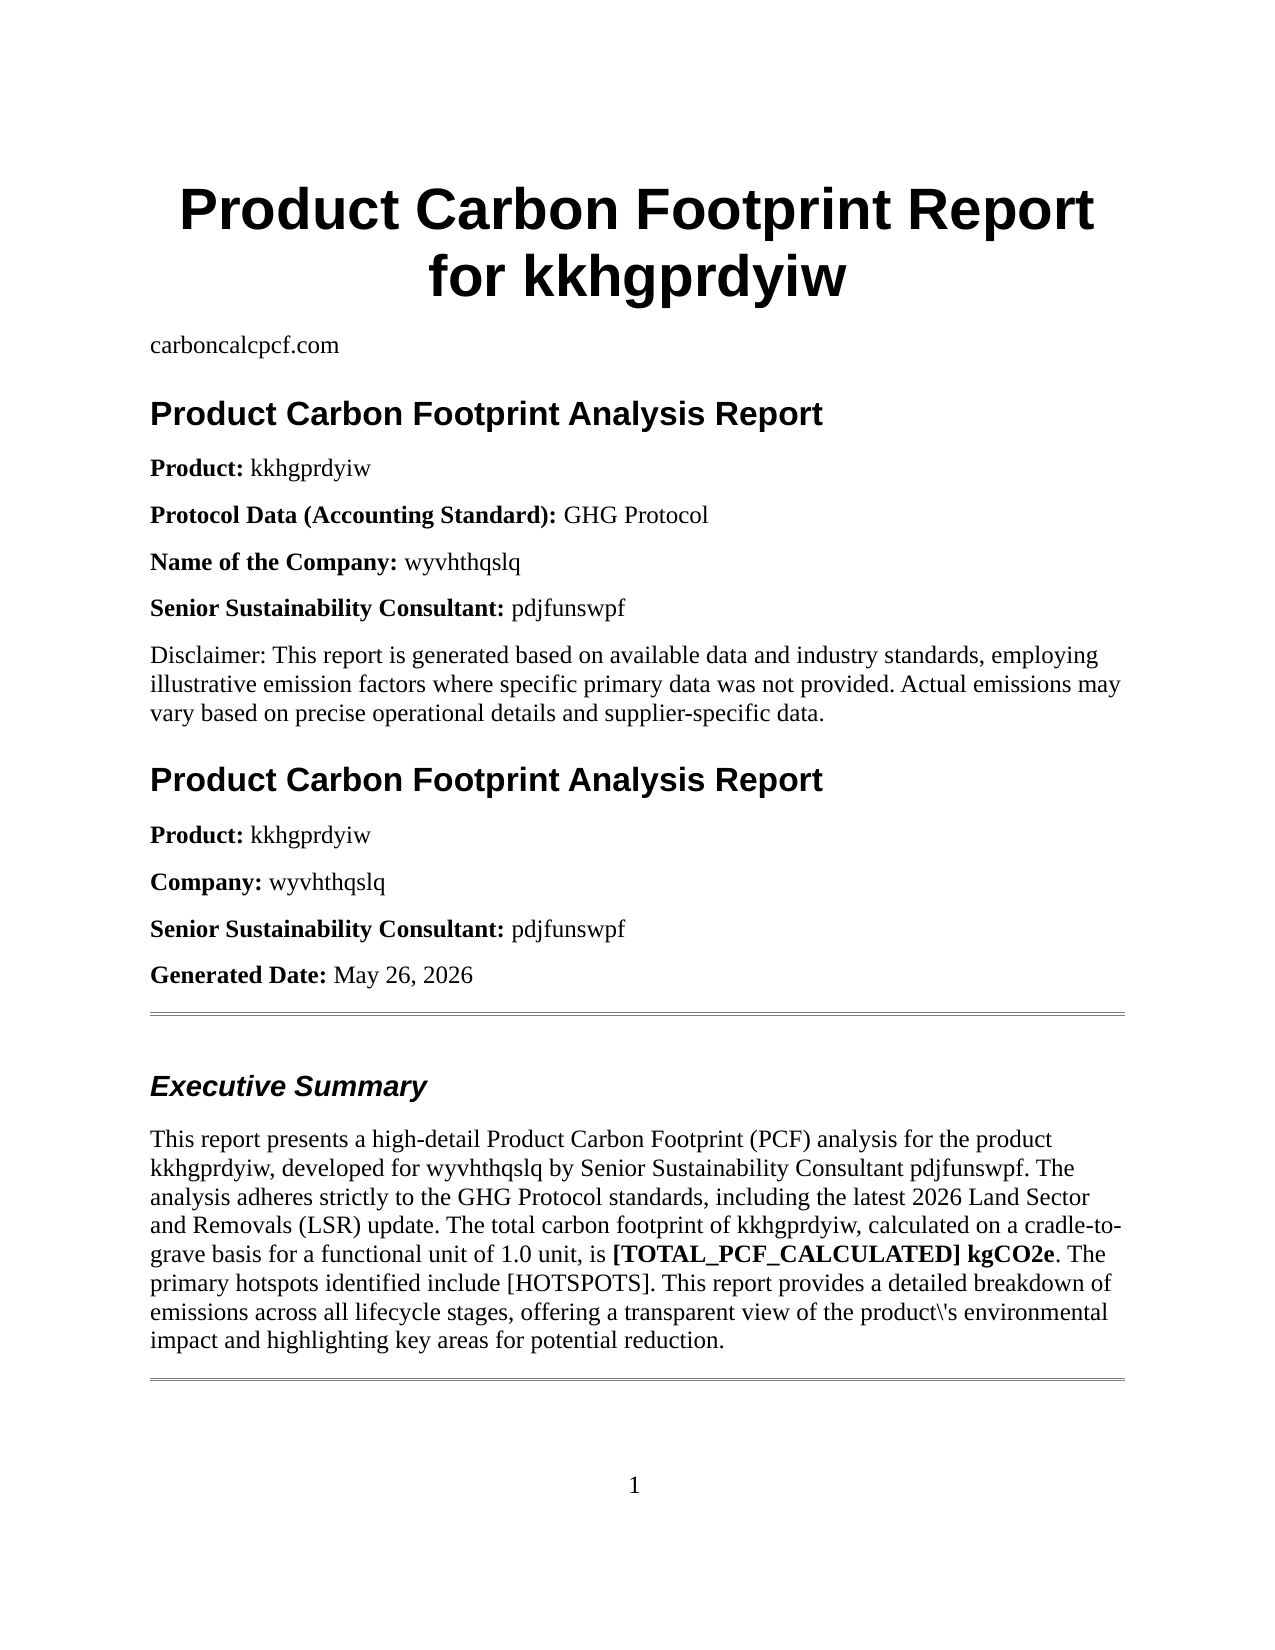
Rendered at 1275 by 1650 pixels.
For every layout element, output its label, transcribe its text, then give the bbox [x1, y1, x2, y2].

text Product: kkhgprdyiw [150, 453, 1125, 482]
text Product: kkhgprdyiw [150, 820, 1125, 849]
text carboncalcpcf.com [150, 331, 1125, 359]
text Senior Sustainability Consultant: pdjfunswpf [150, 914, 1125, 942]
subtitle Executive Summary [150, 1069, 1125, 1103]
text Senior Sustainability Consultant: pdjfunswpf [150, 593, 1125, 622]
text Generated Date: May 26, 2026 [150, 960, 1125, 989]
text Disclaimer: This report is generated based on available data and industry standards, employing illustrative emission factors where specific primary data was not provided. Actual emissions may vary based on precise operational details and supplier-specific data. [150, 640, 1125, 726]
subtitle Product Carbon Footprint Analysis Report [150, 393, 1125, 432]
text Company: wyvhthqslq [150, 867, 1125, 896]
text Name of the Company: wyvhthqslq [150, 547, 1125, 576]
subtitle Product Carbon Footprint Analysis Report [150, 760, 1125, 799]
title Product Carbon Footprint Report for kkhgprdyiw [150, 175, 1125, 309]
text Protocol Data (Accounting Standard): GHG Protocol [150, 500, 1125, 529]
text This report presents a high-detail Product Carbon Footprint (PCF) analysis for the product kkhgprdyiw, developed for wyvhthqslq by Senior Sustainability Consultant pdjfunswpf. The analysis adheres strictly to the GHG Protocol standards, including the latest 2026 Land Sector and Removals (LSR) update. The total carbon footprint of kkhgprdyiw, calculated on a cradle-to-grave basis for a functional unit of 1.0 unit, is [TOTAL_PCF_CALCULATED] kgCO2e. The primary hotspots identified include [HOTSPOTS]. This report provides a detailed breakdown of emissions across all lifecycle stages, offering a transparent view of the product\'s environmental impact and highlighting key areas for potential reduction. [150, 1124, 1125, 1354]
